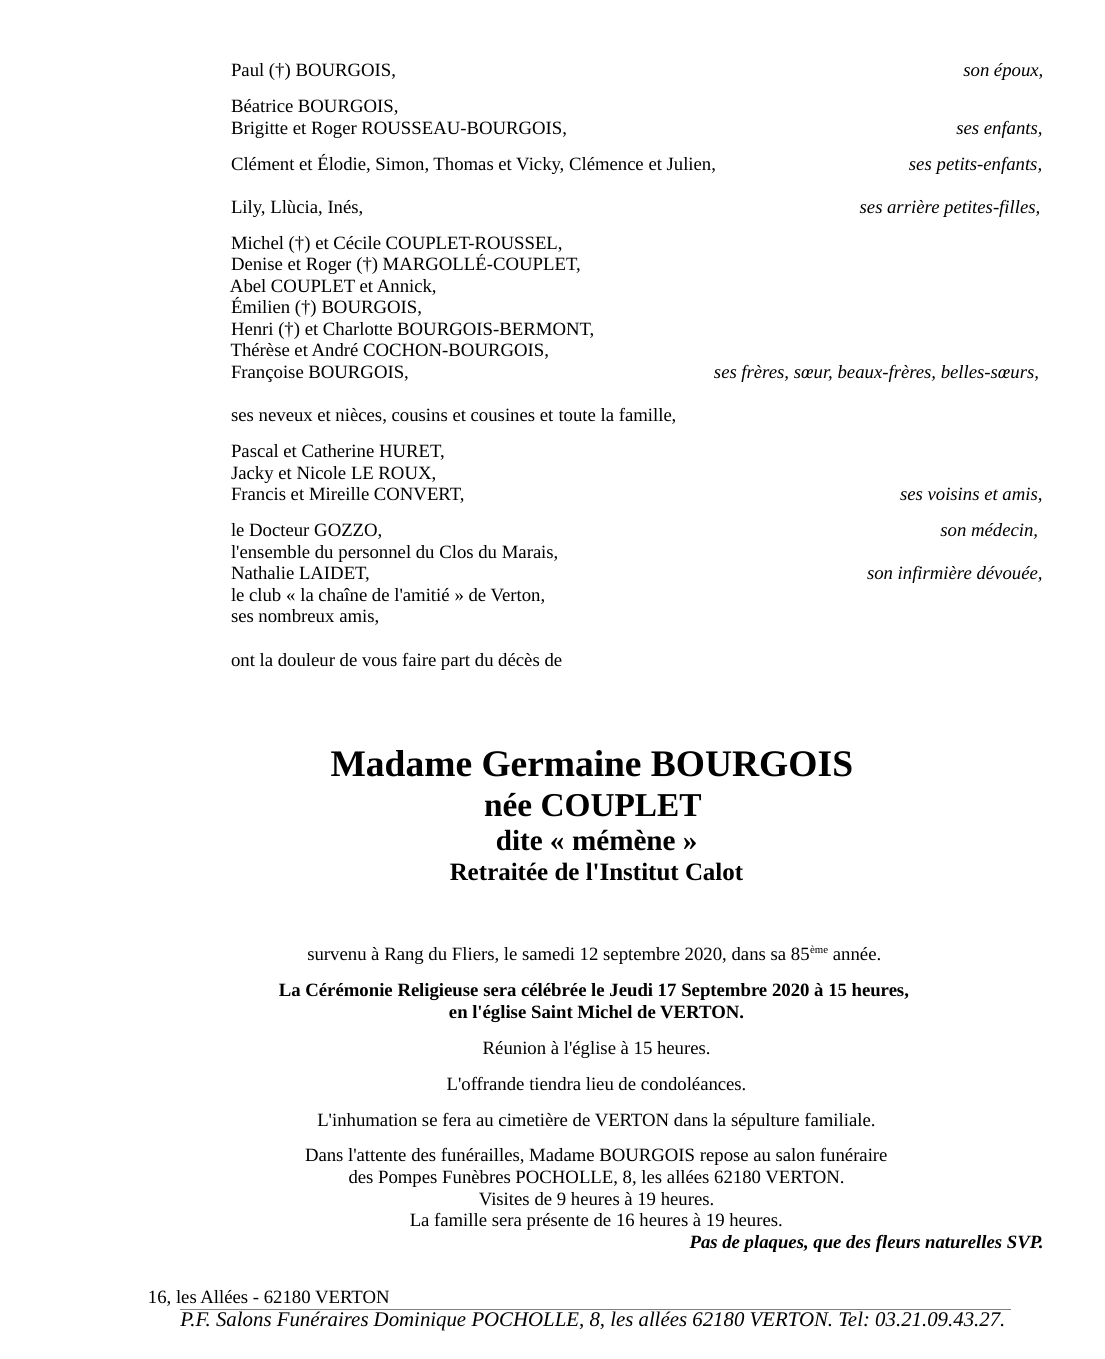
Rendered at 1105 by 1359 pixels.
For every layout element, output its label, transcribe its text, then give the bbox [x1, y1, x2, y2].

text L'inhumation se fera au cimetière de VERTON dans la sépulture familiale. [148, 1108, 1045, 1130]
text Pascal et Catherine HURET, [148, 440, 1045, 462]
text 16, les Allées - 62180 VERTON [148, 1286, 1045, 1307]
text Béatrice BOURGOIS, [148, 95, 1045, 117]
text Réunion à l'église à 15 heures. [148, 1037, 1045, 1058]
text ses neveux et nièces, cousins et cousines et toute la famille, [148, 404, 1045, 426]
text P.F. Salons Funéraires Dominique POCHOLLE, 8, les allées 62180 VERTON. Tel: 03.21.09.43.27. [148, 1307, 1045, 1331]
text le Docteur GOZZO, son médecin, [148, 519, 1045, 541]
text Françoise BOURGOIS, ses frères, sœur, beaux-frères, belles-sœurs, [148, 361, 1045, 382]
text Clément et Élodie, Simon, Thomas et Vicky, Clémence et Julien, ses petits-enfants, [148, 152, 1045, 174]
text Thérèse et André COCHON-BOURGOIS, [148, 339, 1045, 361]
text l'ensemble du personnel du Clos du Marais, [148, 541, 1045, 562]
text Jacky et Nicole LE ROUX, [148, 462, 1045, 483]
text le club « la chaîne de l'amitié » de Verton, [148, 584, 1045, 605]
text Nathalie LAIDET, son infirmière dévouée, [148, 562, 1045, 584]
text des Pompes Funèbres POCHOLLE, 8, les allées 62180 VERTON. [148, 1166, 1045, 1187]
text La famille sera présente de 16 heures à 19 heures. [148, 1209, 1045, 1231]
text dite « mémène » [148, 823, 1045, 857]
text Henri (†) et Charlotte BOURGOIS-BERMONT, [148, 318, 1045, 339]
text Lily, Llùcia, Inés, ses arrière petites-filles, [148, 196, 1045, 217]
text en l'église Saint Michel de VERTON. [148, 1001, 1045, 1022]
text Brigitte et Roger ROUSSEAU-BOURGOIS, ses enfants, [148, 117, 1045, 138]
text Paul (†) BOURGOIS, son époux, [148, 59, 1045, 81]
text Dans l'attente des funérailles, Madame BOURGOIS repose au salon funéraire [148, 1144, 1045, 1166]
text Visites de 9 heures à 19 heures. [148, 1187, 1045, 1209]
text ont la douleur de vous faire part du décès de [148, 648, 1045, 670]
text L'offrande tiendra lieu de condoléances. [148, 1072, 1045, 1094]
text Émilien (†) BOURGOIS, [148, 296, 1045, 318]
text survenu à Rang du Fliers, le samedi 12 septembre 2020, dans sa 85ème année. [148, 943, 1045, 965]
text Retraitée de l'Institut Calot [148, 857, 1045, 886]
text ses nombreux amis, [148, 605, 1045, 627]
text Denise et Roger (†) MARGOLLÉ-COUPLET, [148, 253, 1045, 275]
text Francis et Mireille CONVERT, ses voisins et amis, [148, 483, 1045, 505]
text Pas de plaques, que des fleurs naturelles SVP. [148, 1231, 1045, 1252]
text Abel COUPLET et Annick, [148, 275, 1045, 296]
text née COUPLET [148, 785, 1045, 823]
text La Cérémonie Religieuse sera célébrée le Jeudi 17 Septembre 2020 à 15 heures, [148, 979, 1045, 1001]
text Michel (†) et Cécile COUPLET-ROUSSEL, [148, 232, 1045, 253]
text Madame Germaine BOURGOIS [148, 742, 1045, 785]
